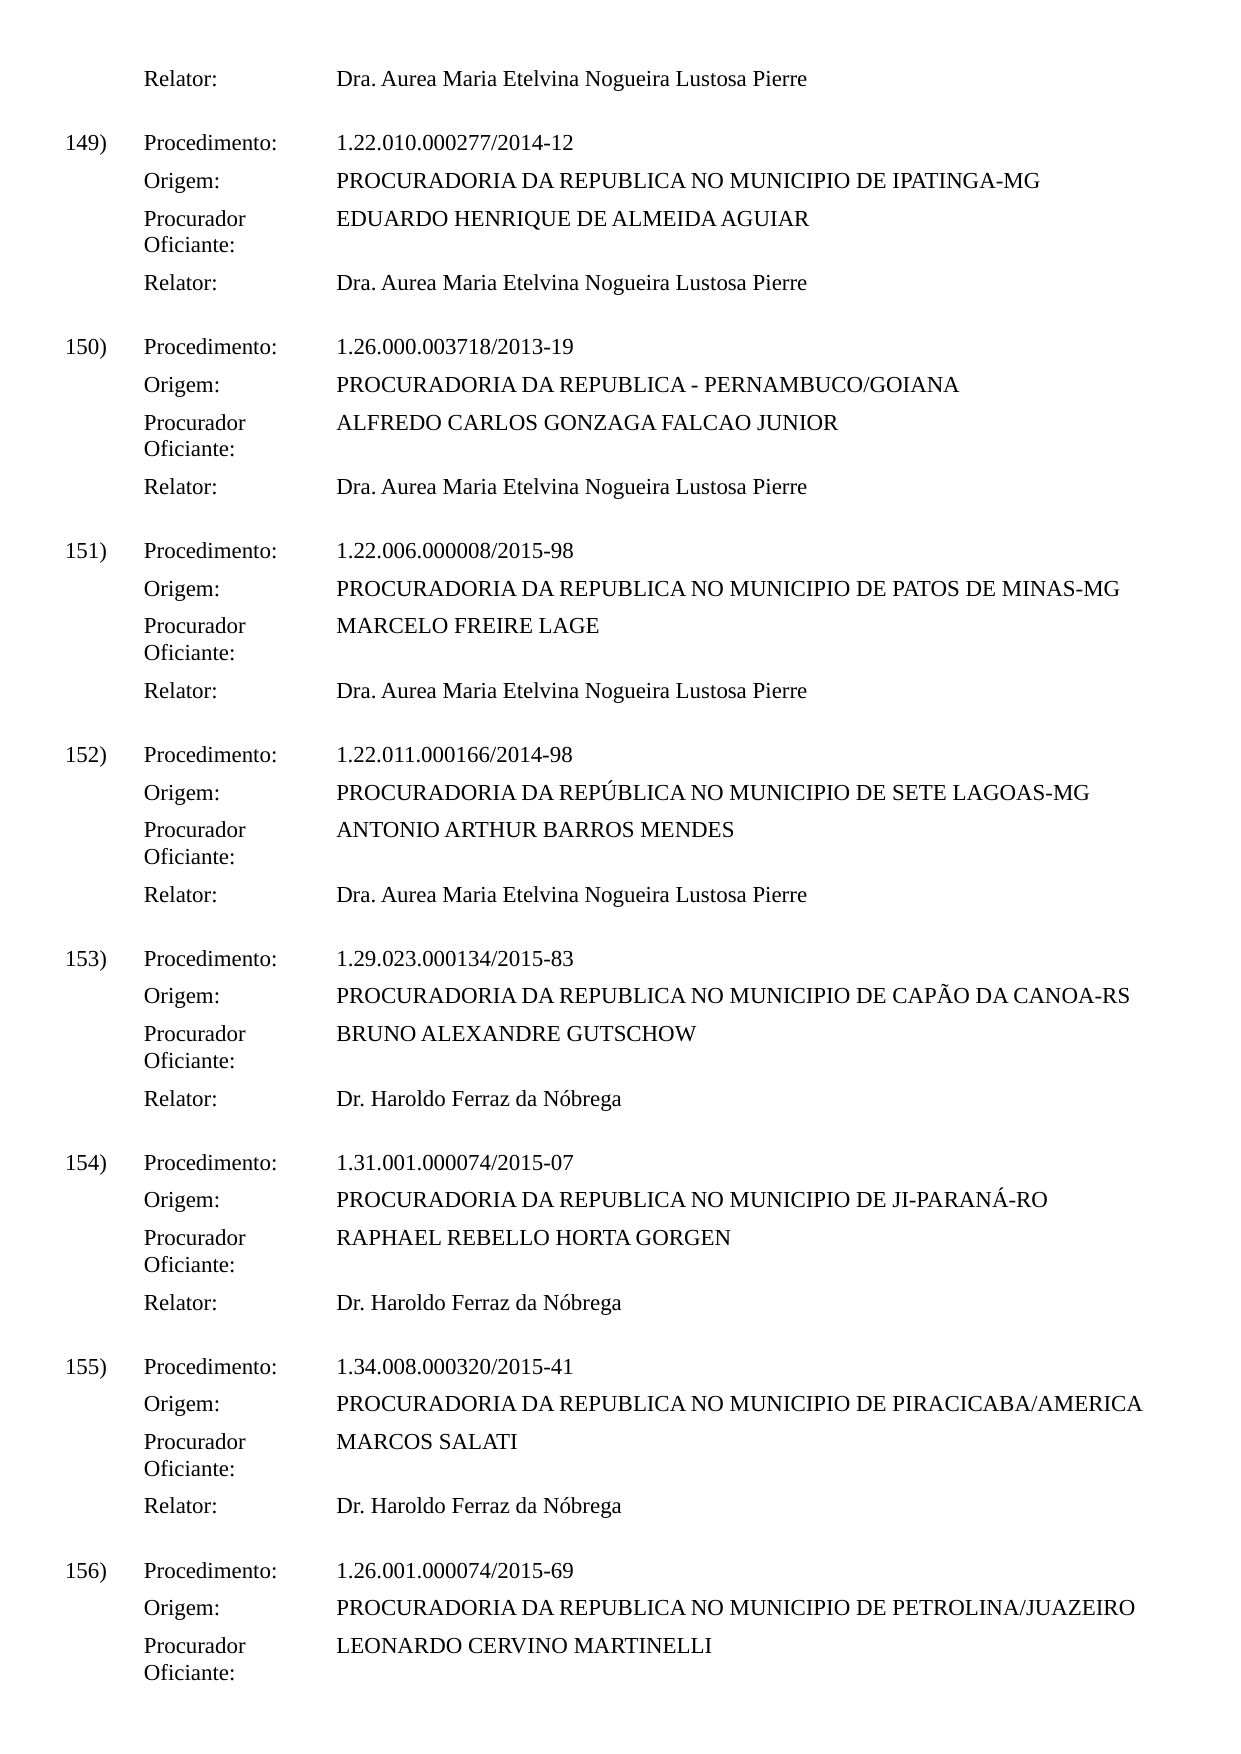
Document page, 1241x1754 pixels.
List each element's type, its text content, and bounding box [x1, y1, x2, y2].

table_header 1.22.006.000008/2015-98 [330, 531, 1181, 569]
table_cell BRUNO ALEXANDRE GUTSCHOW [330, 1015, 1181, 1079]
table_cell [59, 1627, 138, 1691]
table_cell ALFREDO CARLOS GONZAGA FALCAO JUNIOR [330, 403, 1181, 467]
table_cell PROCURADORIA DA REPUBLICA NO MUNICIPIO DE PIRACICABA/AMERICA [330, 1385, 1181, 1423]
table_cell LEONARDO CERVINO MARTINELLI [330, 1627, 1181, 1691]
table_cell [59, 773, 138, 811]
table_cell Origem: [138, 1589, 330, 1627]
table_cell Procurador Oficiante: [138, 1627, 330, 1691]
table_cell Relator: [138, 59, 330, 97]
table_cell RAPHAEL REBELLO HORTA GORGEN [330, 1219, 1181, 1283]
table_cell Procurador Oficiante: [138, 403, 330, 467]
table_cell ANTONIO ARTHUR BARROS MENDES [330, 811, 1180, 875]
table_cell Procurador Oficiante: [138, 199, 330, 263]
table_cell Dra. Aurea Maria Etelvina Nogueira Lustosa Pierre [330, 467, 1181, 505]
table_cell Relator: [138, 875, 330, 913]
table_cell Relator: [138, 1079, 330, 1117]
table_cell [59, 199, 138, 263]
table_cell Relator: [138, 263, 330, 301]
table_cell [59, 1283, 138, 1321]
table_cell Origem: [138, 977, 330, 1015]
table_cell Relator: [138, 467, 330, 505]
table_header 1.29.023.000134/2015-83 [330, 939, 1181, 977]
table_header Procedimento: [138, 1551, 330, 1589]
table_header Procedimento: [138, 735, 330, 773]
table_cell Dra. Aurea Maria Etelvina Nogueira Lustosa Pierre [330, 59, 1181, 97]
table_cell Relator: [138, 1487, 330, 1524]
table_cell [59, 1589, 138, 1627]
table_header Procedimento: [138, 1347, 330, 1385]
table_header 155) [59, 1347, 138, 1385]
table_cell Relator: [138, 671, 330, 709]
table_cell Origem: [138, 1385, 330, 1423]
table_cell [59, 403, 138, 467]
table_cell [59, 569, 138, 607]
table_cell [59, 1015, 138, 1079]
table_cell [59, 671, 138, 709]
table_cell MARCELO FREIRE LAGE [330, 607, 1181, 671]
table_cell [59, 1487, 138, 1524]
table_cell Procurador Oficiante: [138, 1219, 330, 1283]
table_header 151) [59, 531, 138, 569]
table_cell Origem: [138, 365, 330, 403]
table_cell [59, 59, 138, 97]
table_cell [59, 1079, 138, 1117]
table_cell Dra. Aurea Maria Etelvina Nogueira Lustosa Pierre [330, 263, 1181, 301]
table_cell [59, 467, 138, 505]
table_cell [59, 1181, 138, 1219]
table_header 1.34.008.000320/2015-41 [330, 1347, 1181, 1385]
table_cell Procurador Oficiante: [138, 811, 330, 875]
table_cell Procurador Oficiante: [138, 1015, 330, 1079]
table_cell Dr. Haroldo Ferraz da Nóbrega [330, 1487, 1181, 1524]
table_header 154) [59, 1143, 138, 1181]
table_cell PROCURADORIA DA REPUBLICA NO MUNICIPIO DE JI-PARANÁ-RO [330, 1181, 1181, 1219]
table_header 1.31.001.000074/2015-07 [330, 1143, 1181, 1181]
table_header 1.22.011.000166/2014-98 [330, 735, 1180, 773]
table_header 1.26.000.003718/2013-19 [330, 327, 1181, 365]
table_cell Dr. Haroldo Ferraz da Nóbrega [330, 1283, 1181, 1321]
table_header 153) [59, 939, 138, 977]
table_header 156) [59, 1551, 138, 1589]
table_header Procedimento: [138, 123, 330, 161]
table_header 1.22.010.000277/2014-12 [330, 123, 1181, 161]
table_cell PROCURADORIA DA REPUBLICA NO MUNICIPIO DE IPATINGA-MG [330, 161, 1181, 199]
table_cell MARCOS SALATI [330, 1423, 1181, 1487]
table_cell Relator: [138, 1283, 330, 1321]
table_cell EDUARDO HENRIQUE DE ALMEIDA AGUIAR [330, 199, 1181, 263]
table_cell [59, 161, 138, 199]
table_cell Origem: [138, 569, 330, 607]
table_cell Origem: [138, 1181, 330, 1219]
table_cell [59, 1385, 138, 1423]
table_cell PROCURADORIA DA REPÚBLICA NO MUNICIPIO DE SETE LAGOAS-MG [330, 773, 1180, 811]
table_cell [59, 875, 138, 913]
table_cell PROCURADORIA DA REPUBLICA - PERNAMBUCO/GOIANA [330, 365, 1181, 403]
table_cell [59, 811, 138, 875]
table_cell Origem: [138, 161, 330, 199]
table_cell Dra. Aurea Maria Etelvina Nogueira Lustosa Pierre [330, 875, 1180, 913]
table_cell Origem: [138, 773, 330, 811]
table_cell [59, 263, 138, 301]
table_cell PROCURADORIA DA REPUBLICA NO MUNICIPIO DE PETROLINA/JUAZEIRO [330, 1589, 1181, 1627]
table_cell [59, 1423, 138, 1487]
table_cell Dr. Haroldo Ferraz da Nóbrega [330, 1079, 1181, 1117]
table_header 152) [59, 735, 138, 773]
table_cell Procurador Oficiante: [138, 607, 330, 671]
table_cell Dra. Aurea Maria Etelvina Nogueira Lustosa Pierre [330, 671, 1181, 709]
table_cell [59, 977, 138, 1015]
table_header 149) [59, 123, 138, 161]
table_header 1.26.001.000074/2015-69 [330, 1551, 1181, 1589]
table_cell PROCURADORIA DA REPUBLICA NO MUNICIPIO DE PATOS DE MINAS-MG [330, 569, 1181, 607]
table_header Procedimento: [138, 939, 330, 977]
table_cell PROCURADORIA DA REPUBLICA NO MUNICIPIO DE CAPÃO DA CANOA-RS [330, 977, 1181, 1015]
table_cell Procurador Oficiante: [138, 1423, 330, 1487]
table_header Procedimento: [138, 1143, 330, 1181]
table_header Procedimento: [138, 531, 330, 569]
table_cell [59, 365, 138, 403]
table_cell [59, 1219, 138, 1283]
table_header Procedimento: [138, 327, 330, 365]
table_cell [59, 607, 138, 671]
table_header 150) [59, 327, 138, 365]
